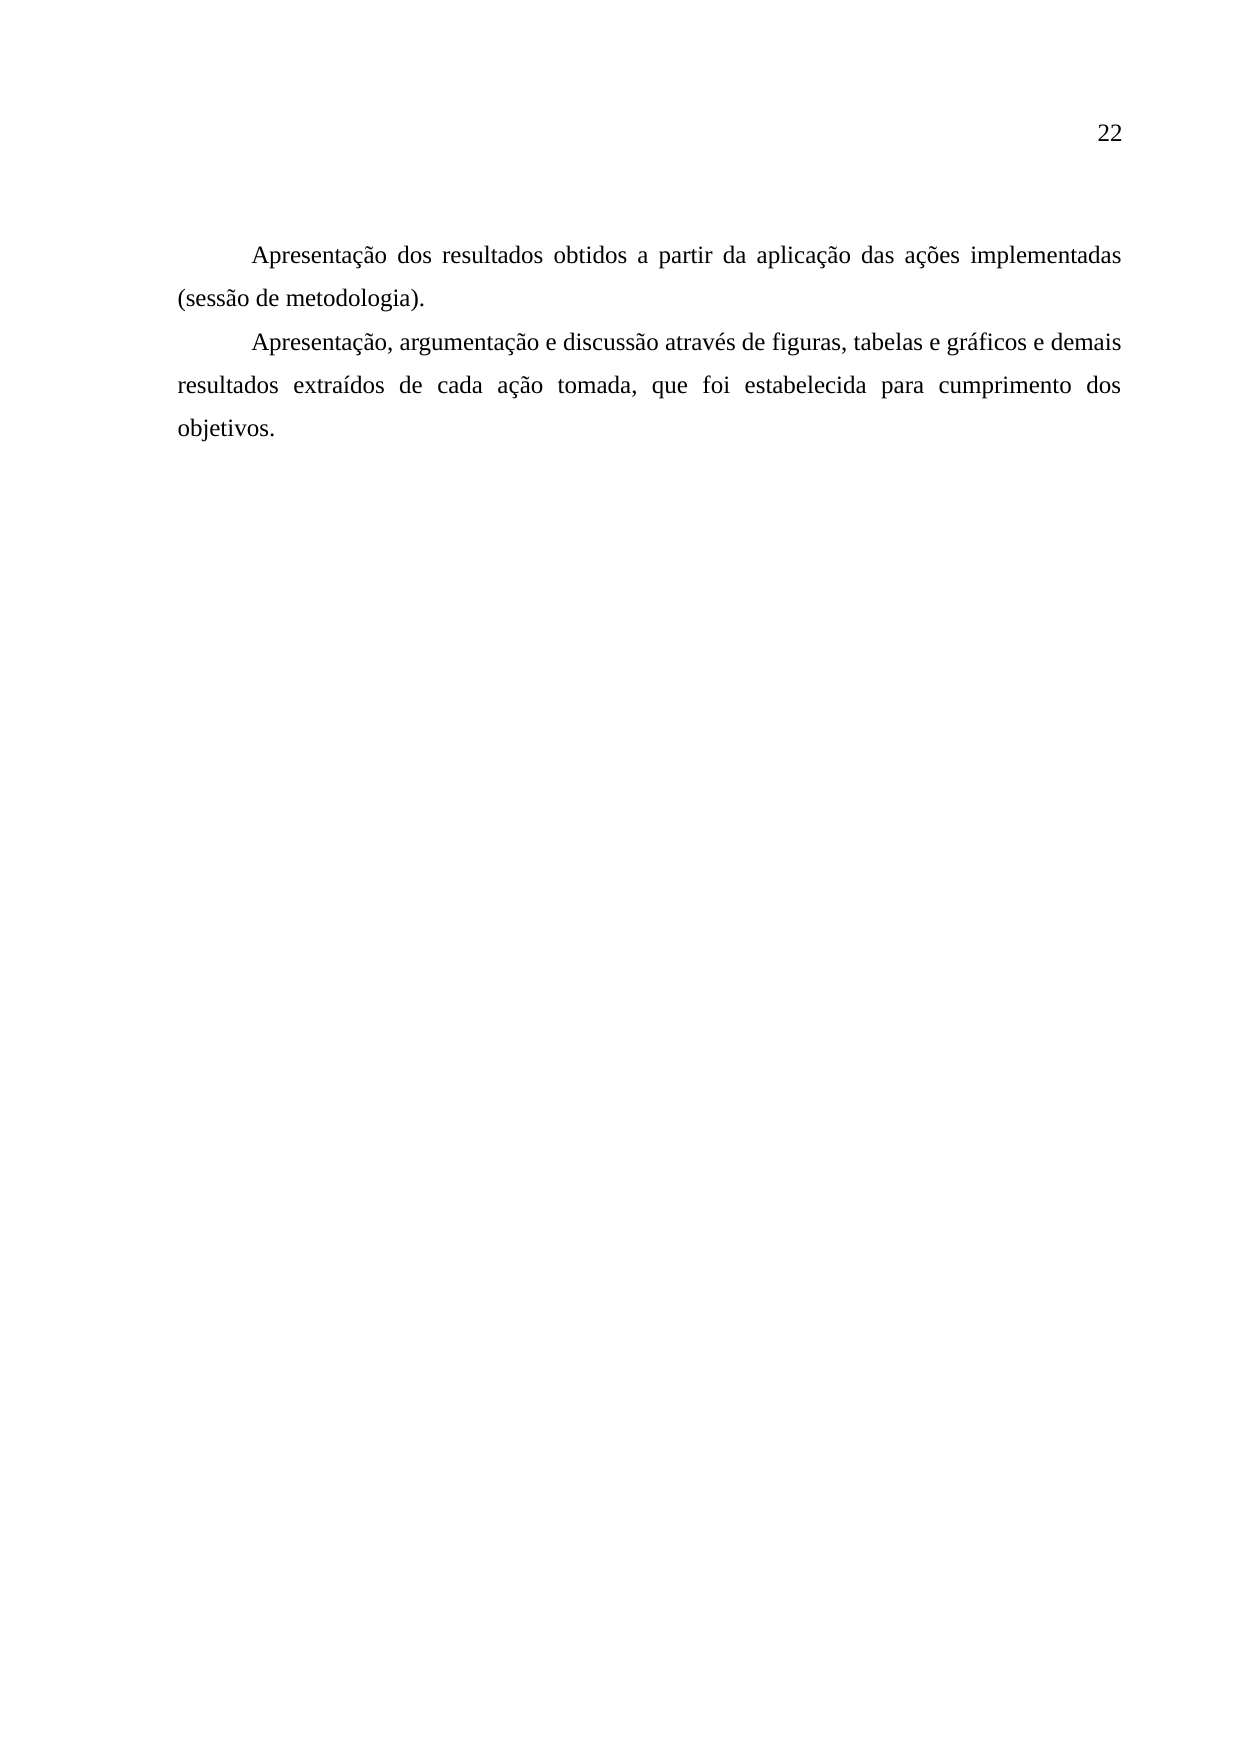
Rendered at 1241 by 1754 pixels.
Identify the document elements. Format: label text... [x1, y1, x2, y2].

text Apresentação dos resultados obtidos a partir da aplicação das ações implementadas (sessão de metodologia). [177, 240, 1122, 312]
text Apresentação, argumentação e discussão através de figuras, tabelas e gráficos e demais resultados extraídos de cada ação tomada, que foi estabelecida para cumprimento dos objetivos. [177, 327, 1122, 442]
